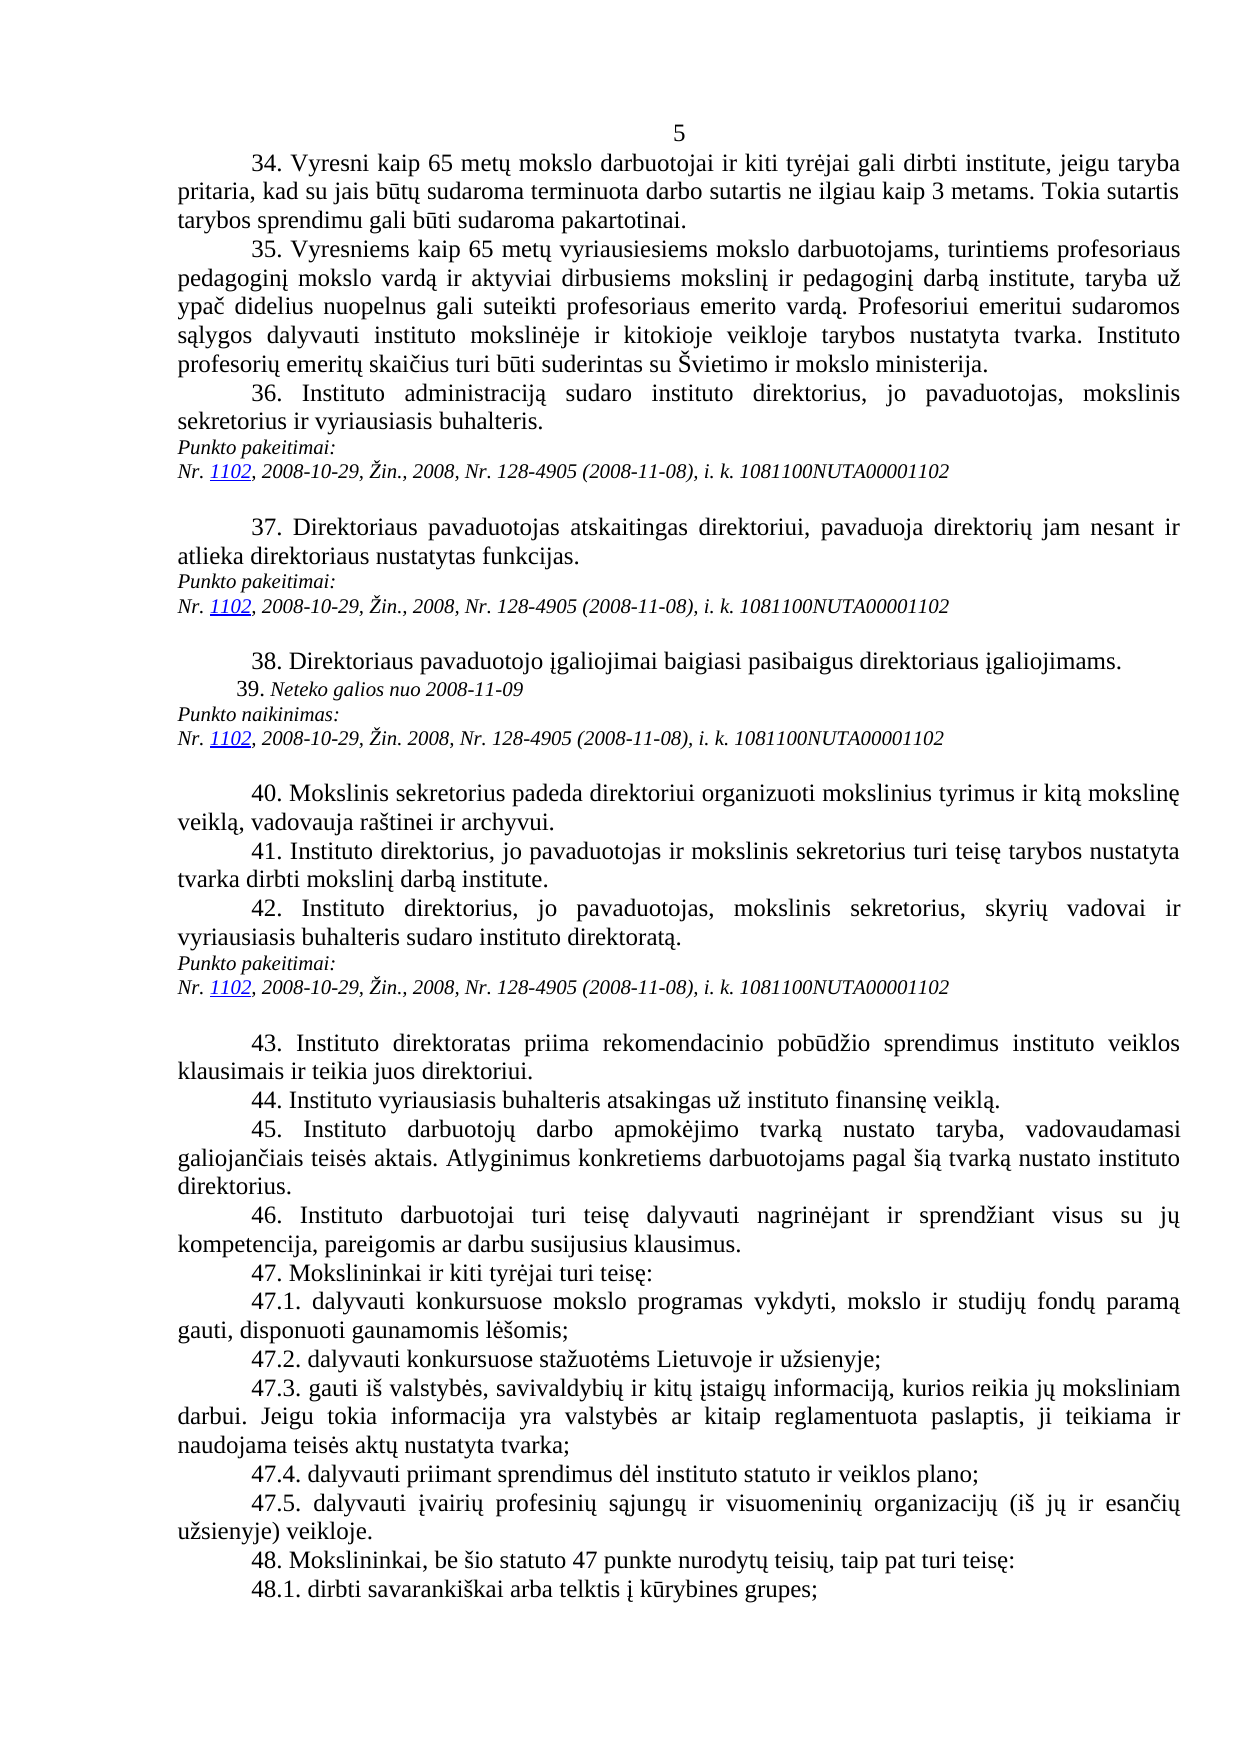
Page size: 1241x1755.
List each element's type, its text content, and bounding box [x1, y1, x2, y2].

text 35. Vyresniems kaip 65 metų vyriausiesiems mokslo darbuotojams, turintiems profesoriaus pedagoginį mokslo vardą ir aktyviai dirbusiems mokslinį ir pedagoginį darbą institute, taryba už ypač didelius nuopelnus gali suteikti profesoriaus emerito vardą. Profesoriui emeritui sudaromos sąlygos dalyvauti instituto mokslinėje ir kitokioje veikloje tarybos nustatyta tvarka. Instituto profesorių emeritų skaičius turi būti suderintas su Švietimo ir mokslo ministerija. [177, 234, 1181, 378]
text 48. Mokslininkai, be šio statuto 47 punkte nurodytų teisių, taip pat turi teisę: [177, 1545, 1181, 1574]
text 45. Instituto darbuotojų darbo apmokėjimo tvarką nustato taryba, vadovaudamasi galiojančiais teisės aktais. Atlyginimus konkretiems darbuotojams pagal šią tvarką nustato instituto direktorius. [177, 1114, 1181, 1200]
text 37. Direktoriaus pavaduotojas atskaitingas direktoriui, pavaduoja direktorių jam nesant ir atlieka direktoriaus nustatytas funkcijas. [177, 512, 1181, 569]
text Punkto pakeitimai: [177, 435, 1181, 459]
text 43. Instituto direktoratas priima rekomendacinio pobūdžio sprendimus instituto veiklos klausimais ir teikia juos direktoriui. [177, 1028, 1181, 1085]
text 40. Mokslinis sekretorius padeda direktoriui organizuoti mokslinius tyrimus ir kitą mokslinę veiklą, vadovauja raštinei ir archyvui. [177, 778, 1181, 836]
text 44. Instituto vyriausiasis buhalteris atsakingas už instituto finansinę veiklą. [177, 1085, 1181, 1114]
text 46. Instituto darbuotojai turi teisę dalyvauti nagrinėjant ir sprendžiant visus su jų kompetencija, pareigomis ar darbu susijusius klausimus. [177, 1200, 1181, 1258]
text 47. Mokslininkai ir kiti tyrėjai turi teisę: [177, 1258, 1181, 1286]
text Nr. 1102, 2008-10-29, Žin., 2008, Nr. 128-4905 (2008-11-08), i. k. 1081100NUTA00001102 [177, 459, 1181, 483]
text 36. Instituto administraciją sudaro instituto direktorius, jo pavaduotojas, mokslinis sekretorius ir vyriausiasis buhalteris. [177, 378, 1181, 435]
text 34. Vyresni kaip 65 metų mokslo darbuotojai ir kiti tyrėjai gali dirbti institute, jeigu taryba pritaria, kad su jais būtų sudaroma terminuota darbo sutartis ne ilgiau kaip 3 metams. Tokia sutartis tarybos sprendimu gali būti sudaroma pakartotinai. [177, 148, 1181, 234]
text 47.2. dalyvauti konkursuose stažuotėms Lietuvoje ir užsienyje; [177, 1344, 1181, 1373]
text 39. Neteko galios nuo 2008-11-09 [177, 675, 1181, 701]
text 47.5. dalyvauti įvairių profesinių sąjungų ir visuomeninių organizacijų (iš jų ir esančių užsienyje) veikloje. [177, 1488, 1181, 1545]
text 38. Direktoriaus pavaduotojo įgaliojimai baigiasi pasibaigus direktoriaus įgaliojimams. [177, 646, 1181, 675]
text 48.1. dirbti savarankiškai arba telktis į kūrybines grupes; [177, 1574, 1181, 1603]
text Nr. 1102, 2008-10-29, Žin., 2008, Nr. 128-4905 (2008-11-08), i. k. 1081100NUTA00001102 [177, 975, 1181, 999]
text Nr. 1102, 2008-10-29, Žin., 2008, Nr. 128-4905 (2008-11-08), i. k. 1081100NUTA00001102 [177, 593, 1181, 618]
text Nr. 1102, 2008-10-29, Žin. 2008, Nr. 128-4905 (2008-11-08), i. k. 1081100NUTA00001102 [177, 726, 1181, 749]
text 47.3. gauti iš valstybės, savivaldybių ir kitų įstaigų informaciją, kurios reikia jų moksliniam darbui. Jeigu tokia informacija yra valstybės ar kitaip reglamentuota paslaptis, ji teikiama ir naudojama teisės aktų nustatyta tvarka; [177, 1373, 1181, 1459]
text Punkto pakeitimai: [177, 569, 1181, 593]
text 42. Instituto direktorius, jo pavaduotojas, mokslinis sekretorius, skyrių vadovai ir vyriausiasis buhalteris sudaro instituto direktoratą. [177, 893, 1181, 951]
text Punkto pakeitimai: [177, 951, 1181, 975]
text 47.1. dalyvauti konkursuose mokslo programas vykdyti, mokslo ir studijų fondų paramą gauti, disponuoti gaunamomis lėšomis; [177, 1286, 1181, 1344]
text 41. Instituto direktorius, jo pavaduotojas ir mokslinis sekretorius turi teisę tarybos nustatyta tvarka dirbti mokslinį darbą institute. [177, 836, 1181, 893]
text 47.4. dalyvauti priimant sprendimus dėl instituto statuto ir veiklos plano; [177, 1459, 1181, 1488]
text Punkto naikinimas: [177, 701, 1181, 726]
